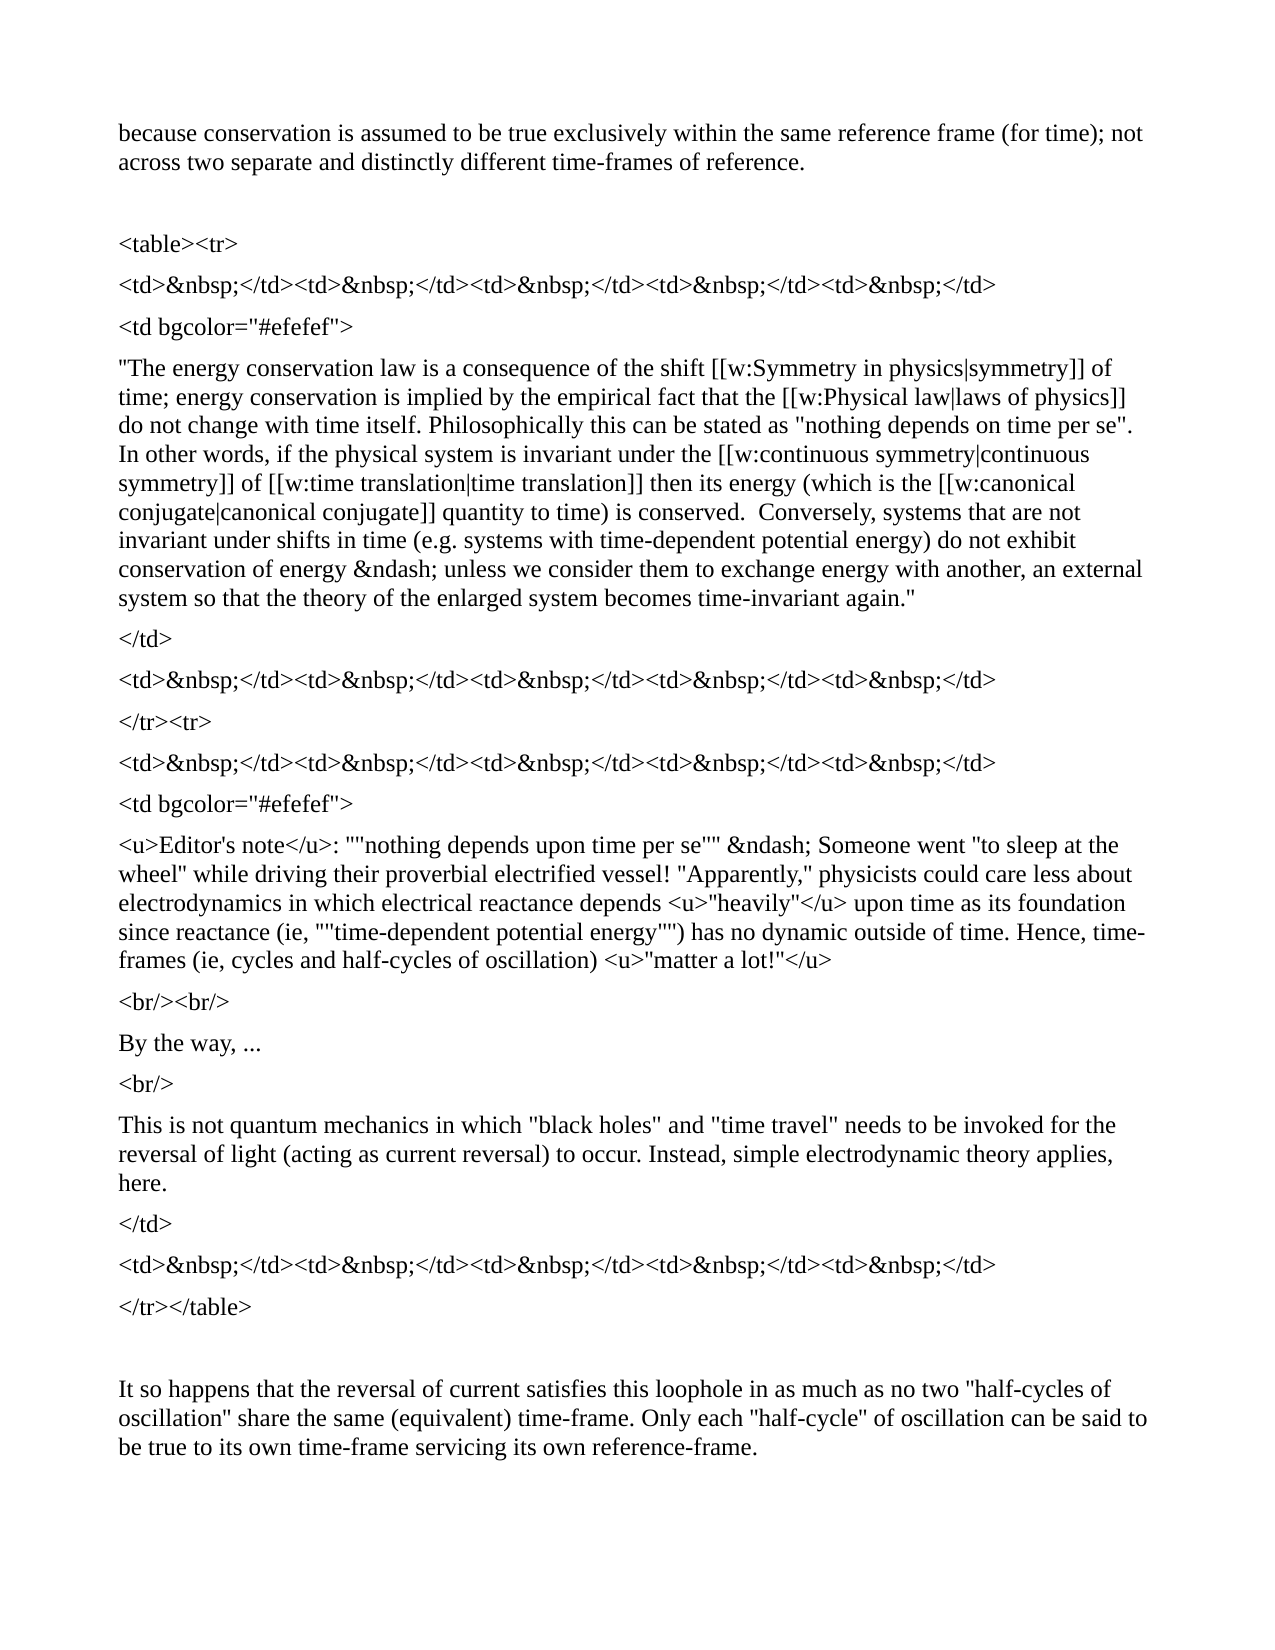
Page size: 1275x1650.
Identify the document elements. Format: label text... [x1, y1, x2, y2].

text By the way, ... [118, 1028, 1157, 1057]
text <td>&nbsp;</td><td>&nbsp;</td><td>&nbsp;</td><td>&nbsp;</td><td>&nbsp;</td> [118, 666, 1157, 694]
text <br/> [118, 1069, 1157, 1098]
text </td> [118, 1209, 1157, 1238]
text <u>Editor's note</u>: ''"nothing depends upon time per se"'' &ndash; Someone went ''to sleep at the wheel'' while driving their proverbial electrified vessel! ''Apparently,'' physicists could care less about electrodynamics in which electrical reactance depends <u>''heavily''</u> upon time as its foundation since reactance (ie, ''"time-dependent potential energy"'') has no dynamic outside of time. Hence, time-frames (ie, cycles and half-cycles of oscillation) <u>''matter a lot!''</u> [118, 831, 1157, 974]
text <td bgcolor="#efefef"> [118, 789, 1157, 818]
text </tr></table> [118, 1292, 1157, 1321]
text <br/><br/> [118, 987, 1157, 1016]
text This is not quantum mechanics in which "black holes" and "time travel" needs to be invoked for the reversal of light (acting as current reversal) to occur. Instead, simple electrodynamic theory applies, here. [118, 1111, 1157, 1197]
text <table><tr> [118, 229, 1157, 258]
text </tr><tr> [118, 707, 1157, 736]
text </td> [118, 624, 1157, 653]
text because conservation is assumed to be true exclusively within the same reference frame (for time); not across two separate and distinctly different time-frames of reference. [118, 118, 1157, 176]
text <td>&nbsp;</td><td>&nbsp;</td><td>&nbsp;</td><td>&nbsp;</td><td>&nbsp;</td> [118, 1251, 1157, 1279]
text <td bgcolor="#efefef"> [118, 312, 1157, 341]
text ''The energy conservation law is a consequence of the shift [[w:Symmetry in physics|symmetry]] of time; energy conservation is implied by the empirical fact that the [[w:Physical law|laws of physics]] do not change with time itself. Philosophically this can be stated as "nothing depends on time per se". In other words, if the physical system is invariant under the [[w:continuous symmetry|continuous symmetry]] of [[w:time translation|time translation]] then its energy (which is the [[w:canonical conjugate|canonical conjugate]] quantity to time) is conserved. Conversely, systems that are not invariant under shifts in time (e.g. systems with time-dependent potential energy) do not exhibit conservation of energy &ndash; unless we consider them to exchange energy with another, an external system so that the theory of the enlarged system becomes time-invariant again.'' [118, 353, 1157, 612]
text <td>&nbsp;</td><td>&nbsp;</td><td>&nbsp;</td><td>&nbsp;</td><td>&nbsp;</td> [118, 748, 1157, 777]
text It so happens that the reversal of current satisfies this loophole in as much as no two ''half-cycles of oscillation'' share the same (equivalent) time-frame. Only each ''half-cycle'' of oscillation can be said to be true to its own time-frame servicing its own reference-frame. [118, 1374, 1157, 1461]
text <td>&nbsp;</td><td>&nbsp;</td><td>&nbsp;</td><td>&nbsp;</td><td>&nbsp;</td> [118, 271, 1157, 299]
